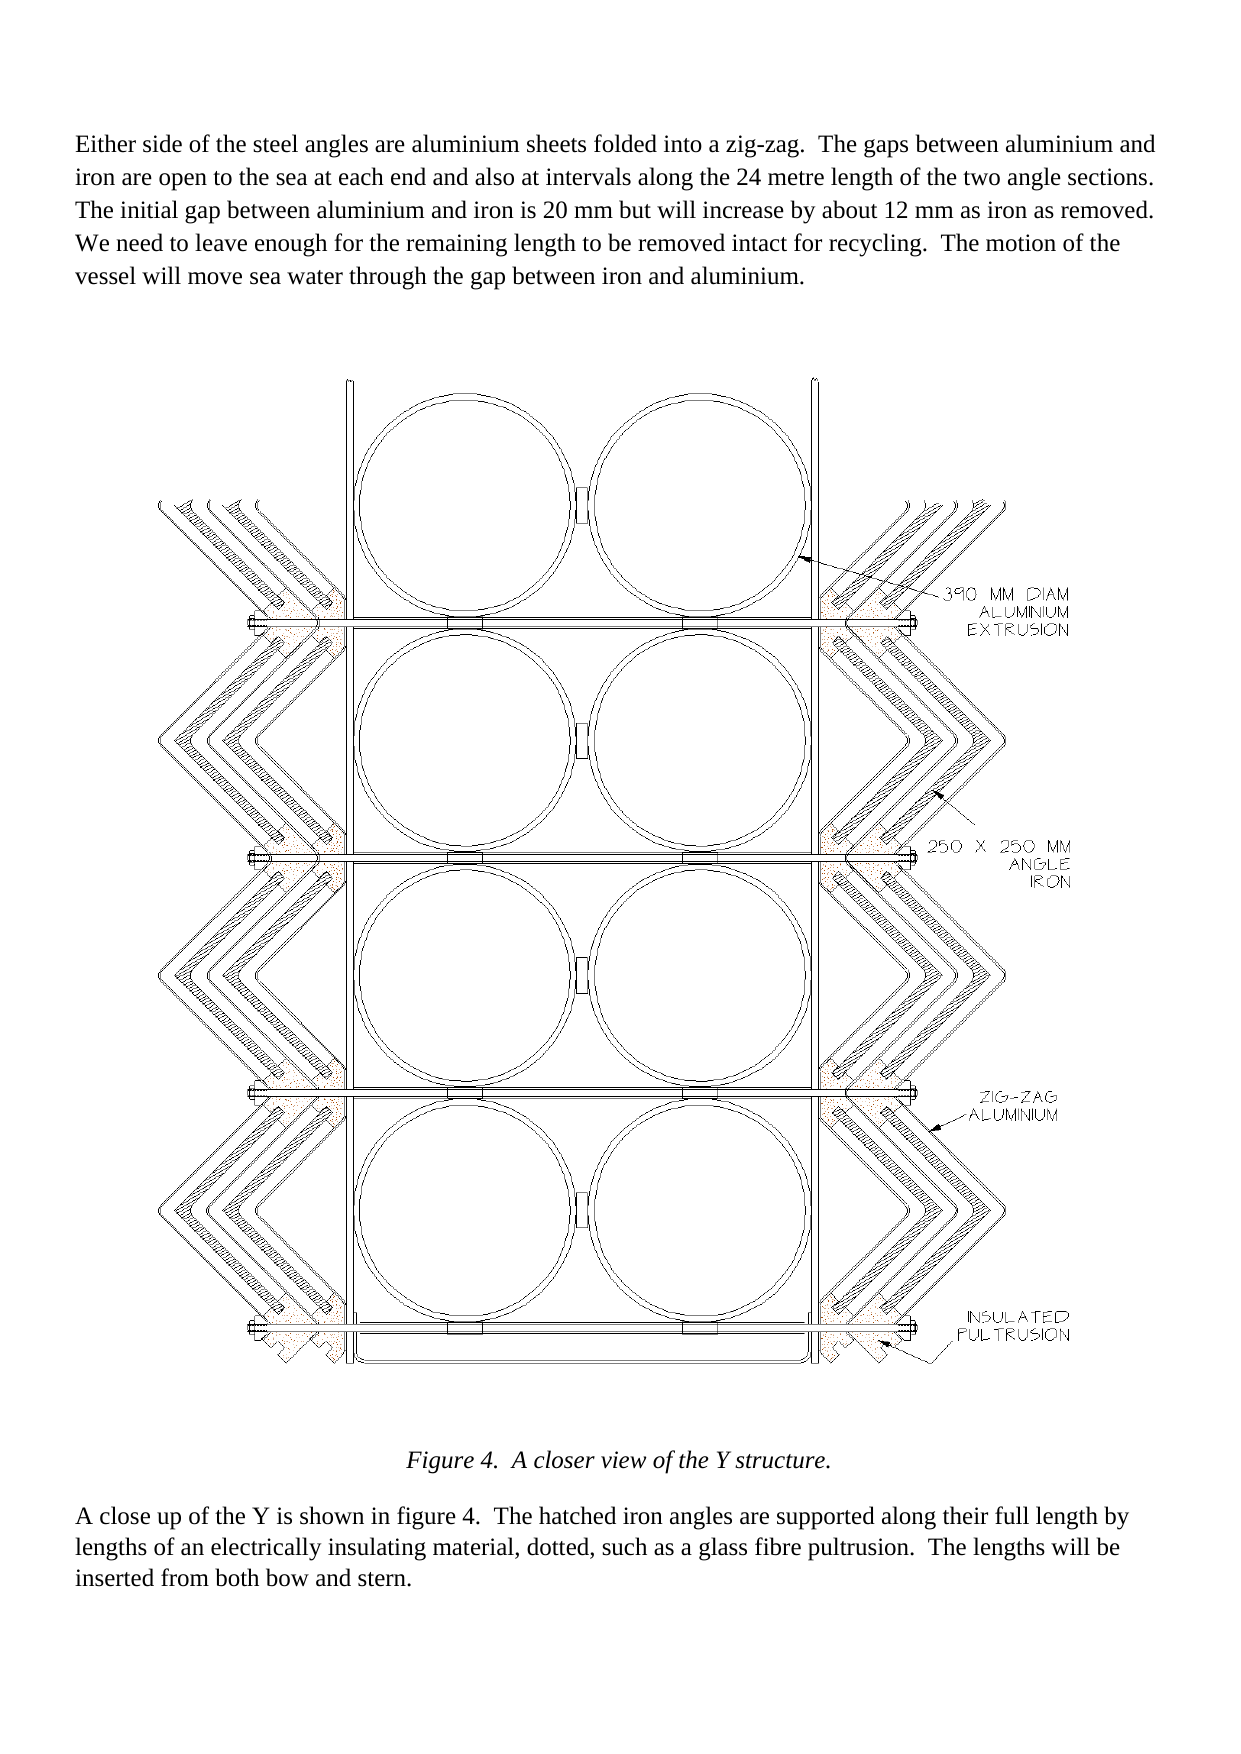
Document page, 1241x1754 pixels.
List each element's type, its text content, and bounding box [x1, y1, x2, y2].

text A close up of the Y is shown in figure 4. The hatched iron angles are supported along their full length by lengths of an electrically insulating material, dotted, such as a glass fibre pultrusion. The lengths will be inserted from both bow and stern. [75, 1499, 1165, 1593]
text Either side of the steel angles are aluminium sheets folded into a zig-zag. The gaps between aluminium and iron are open to the sea at each end and also at intervals along the 24 metre length of the two angle sections. The initial gap between aluminium and iron is 20 mm but will increase by about 12 mm as iron as removed. We need to leave enough for the remaining length to be removed intact for recycling. The motion of the vessel will move sea water through the gap between iron and aluminium. [75, 129, 1165, 290]
text Figure 4. A closer view of the Y structure. [75, 1446, 1165, 1474]
